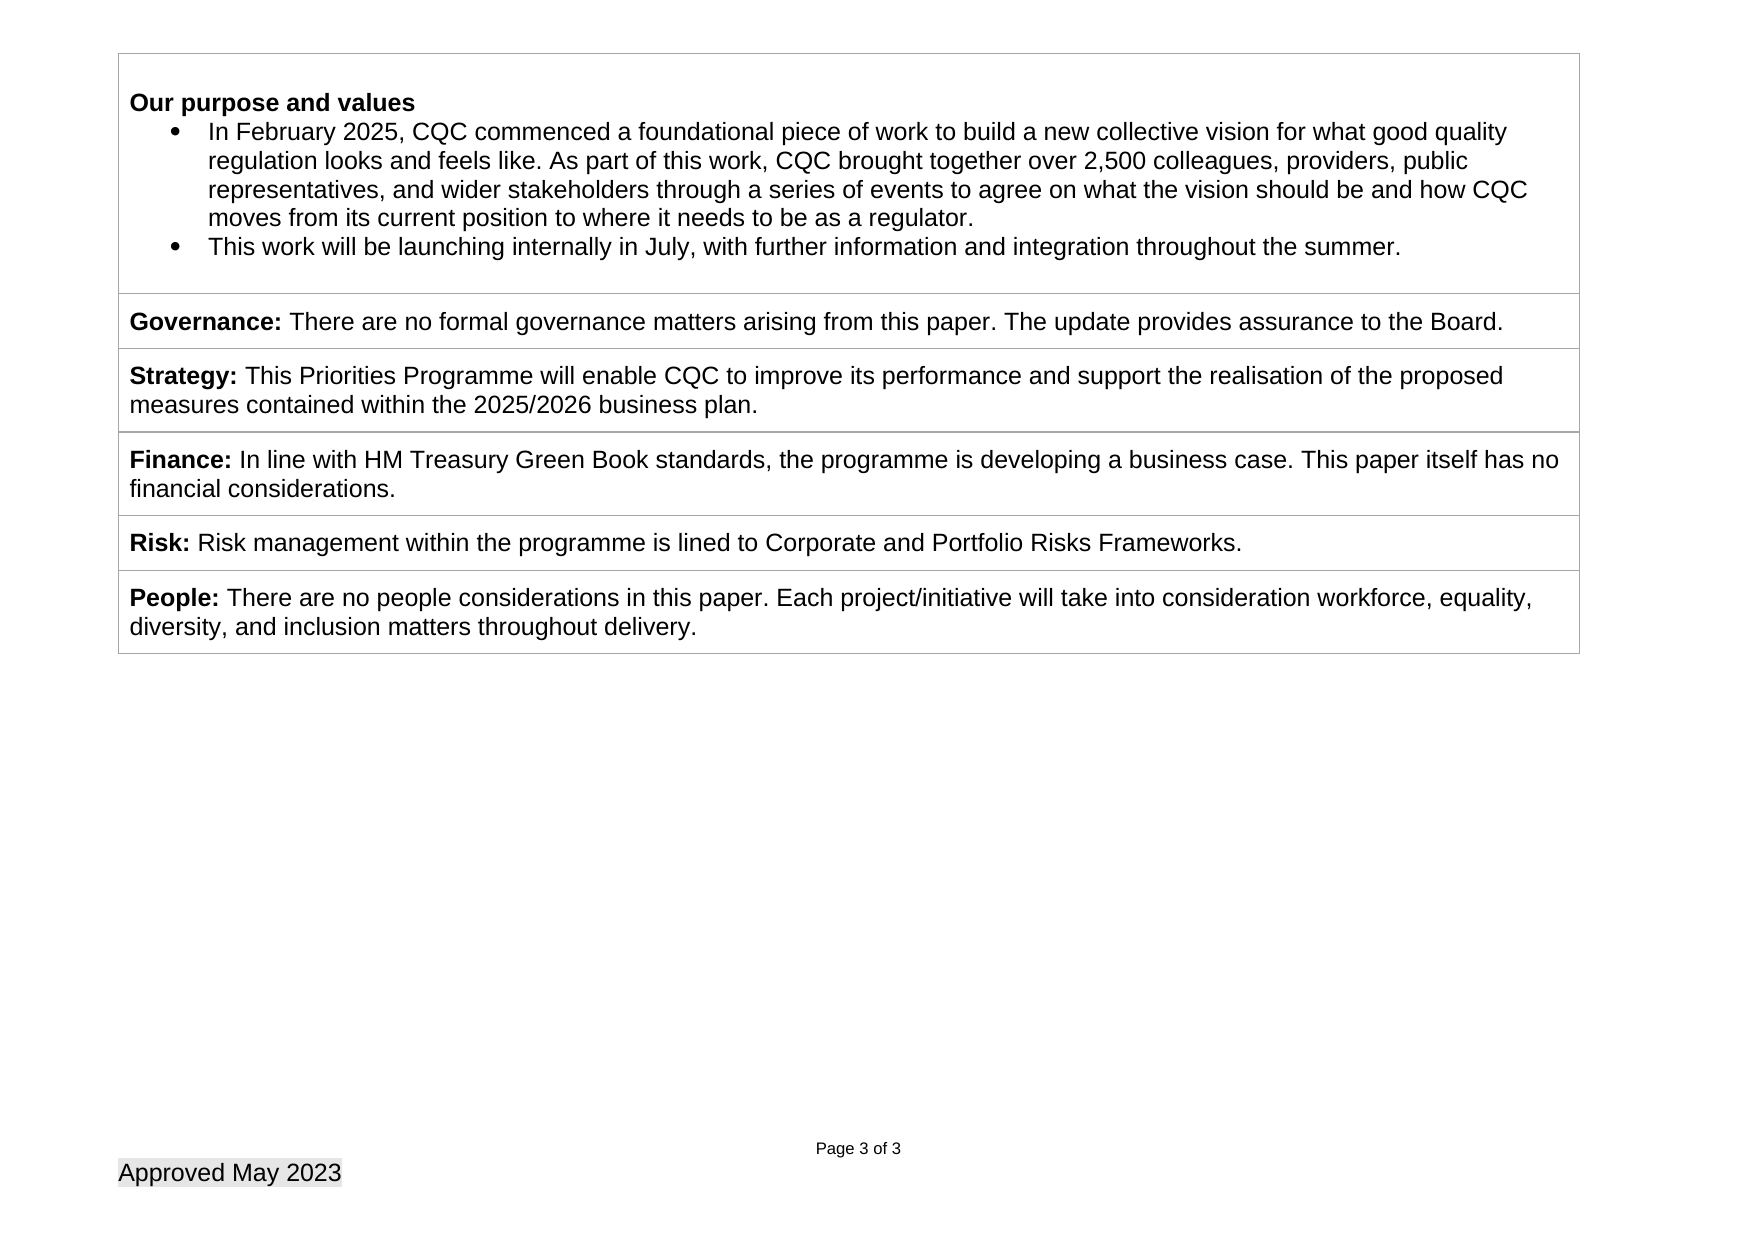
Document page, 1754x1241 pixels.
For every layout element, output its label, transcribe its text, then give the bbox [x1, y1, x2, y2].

table_cell Strategy: This Priorities Programme will enable CQC to improve its performance and support the realisation of the proposed measures contained within the 2025/2026 business plan. [119, 349, 1579, 431]
table_cell People: There are no people considerations in this paper. Each project/initiative will take into consideration workforce, equality, diversity, and inclusion matters throughout delivery. [119, 571, 1579, 653]
table_cell Finance: In line with HM Treasury Green Book standards, the programme is developing a business case. This paper itself has no financial considerations. [119, 433, 1579, 515]
table_cell Summary: This paper provides an update on the programme established to deliver on the CQC’s key organisational priorities for CQC Board assurance and discussion. Supporting information is available in Appendix A. Recommendations: The Board is asked to discuss the Immediate Actions (IAs) and Foundational Improvements (FIs) and is invited to comment on progress. Immediate Actions Assessments that are stuck in the Regulatory Platform (RP): As of 8th June, 20 (out of 500) assessments remain ‘stuck’, colleagues remain focused on reducing this, noting that some are currently subject to legal discussions. CQC has contacted impacted providers and apologised for delays in the completion and publication of the assessments. Enabling New Assessments: CQC is targeting 9000 assessments by September 2026. There has been an overall increase in the volume of assessments completed: in May 2025 colleagues completed 465 assessments compared to 319 in December 2024. Colleagues continue to operate the interim assessment approaches (Hybrid and Location Assessment Plans). Information of Concern Cases (IoC) and Notifications Backlog: The backlog of 5000 IoC cases based on the static cut of the data reported to the January Health and Social Care Select Committee has been cleared. To further strengthen assurance and ensure that the most serious priority cases are acted on without delay new targets and KPIs have been updated. Registration: The percentage of Registration Applications over 10 weeks old in the system is 35.2% as of 9th June. Registration Teams continue to work on clearing the backlog so that new providers can start delivering services and help more people access the care they need, focusing on the oldest applications first. Foundational Improvements Technology and IT Systems and Data, Ratings, and the Register: Colleagues were invited to provide feedback on a high-level Technology, Data, and Insight Roadmap. The roadmap showed key activities and proposed timelines to implement the changes required to rectify the digital challenges CQC faces, including the development of applications on the Regulatory Platform. Feedback is being analysed and will be built into the programme’s overarching plan. Co-design of CQC’s shared data strategy is underway and improvements are being implemented to the current data provision across the organisation. Integration of Operations and Regulatory Leadership: All four Chief Inspectors have been recruited. The Inspector/Assessor role change was completed on 12th May. There is now a single Inspector role within CQC. Any recruitment to Inspector roles, since the beginning of the year, now has the requirement for sector experience as an ‘essential criteria’. Review of the Operational Structures in place continues, including transitioning inspection teams and leadership structures to sector-specific. Assessment Framework From April through to July, the Policy Team will complete a series of provider roadshows to examine core aspects of CQC’s regulatory approach. These sessions are an opportunity for providers to support the development of a new CQC handbook and set of ratings characteristics, as well as the development of changes to CQC’s assessment approach. Plans are in development for further engagement and testing of key areas of the Assessment Approach, ahead of formal consultation later this year. Our purpose and values In February 2025, CQC commenced a foundational piece of work to build a new collective vision for what good quality regulation looks and feels like. As part of this work, CQC brought together over 2,500 colleagues, providers, public representatives, and wider stakeholders through a series of events to agree on what the vision should be and how CQC moves from its current position to where it needs to be as a regulator. This work will be launching internally in July, with further information and integration throughout the summer. [119, 54, 1579, 293]
table_cell Risk: Risk management within the programme is lined to Corporate and Portfolio Risks Frameworks. [119, 516, 1579, 570]
table_cell Governance: There are no formal governance matters arising from this paper. The update provides assurance to the Board. [119, 294, 1579, 348]
